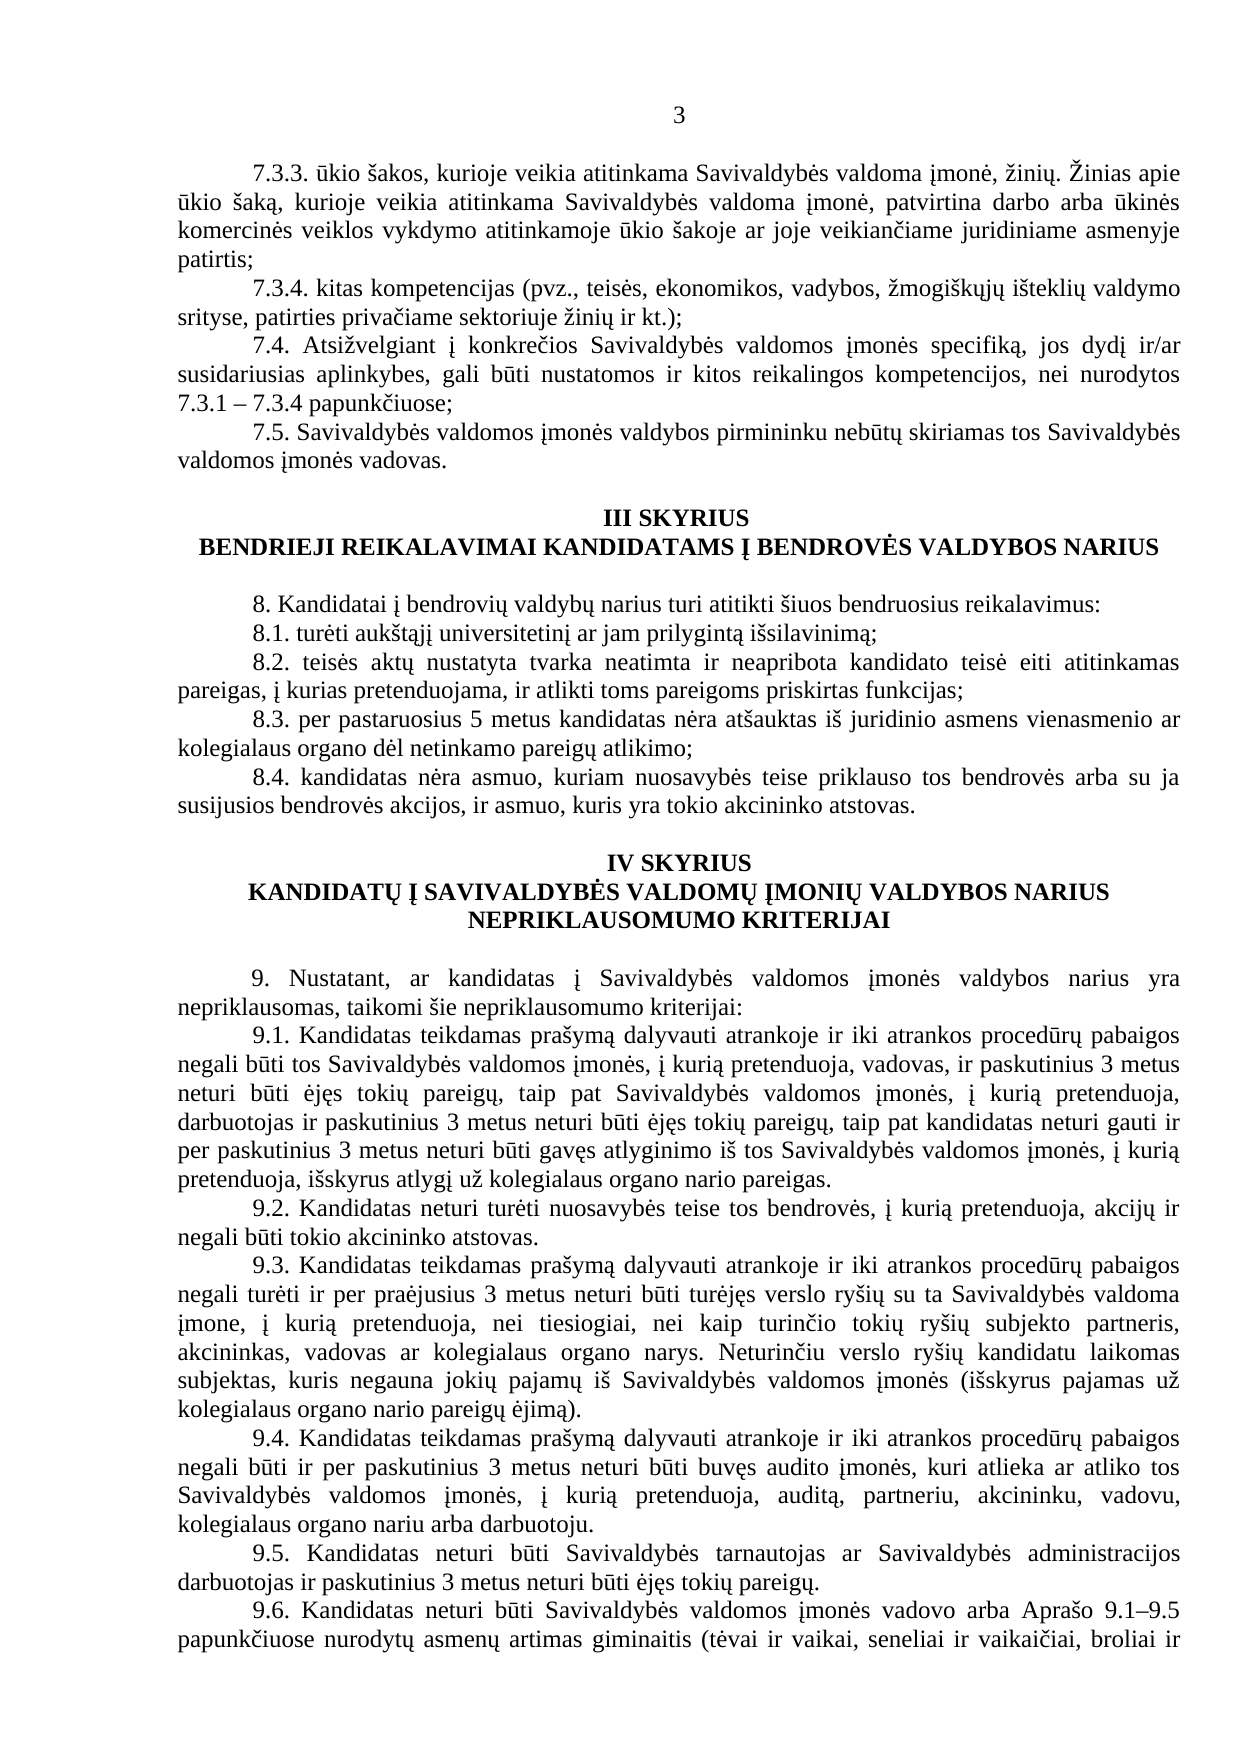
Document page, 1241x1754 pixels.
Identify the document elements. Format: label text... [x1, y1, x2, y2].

text 9.4. Kandidatas teikdamas prašymą dalyvauti atrankoje ir iki atrankos procedūrų pabaigos negali būti ir per paskutinius 3 metus neturi būti buvęs audito įmonės, kuri atlieka ar atliko tos Savivaldybės valdomos įmonės, į kurią pretenduoja, auditą, partneriu, akcininku, vadovu, kolegialaus organo nariu arba darbuotoju. [177, 1423, 1181, 1538]
text 8. Kandidatai į bendrovių valdybų narius turi atitikti šiuos bendruosius reikalavimus: [177, 589, 1181, 618]
text III SKYRIUS [177, 503, 1181, 532]
text 7.3.3. ūkio šakos, kurioje veikia atitinkama Savivaldybės valdoma įmonė, žinių. Žinias apie ūkio šaką, kurioje veikia atitinkama Savivaldybės valdoma įmonė, patvirtina darbo arba ūkinės komercinės veiklos vykdymo atitinkamoje ūkio šakoje ar joje veikiančiame juridiniame asmenyje patirtis; [177, 158, 1181, 273]
text 8.3. per pastaruosius 5 metus kandidatas nėra atšauktas iš juridinio asmens vienasmenio ar kolegialaus organo dėl netinkamo pareigų atlikimo; [177, 704, 1181, 762]
text 9.6. Kandidatas neturi būti Savivaldybės valdomos įmonės vadovo arba Aprašo 9.1–9.5 papunkčiuose nurodytų asmenų artimas giminaitis (tėvai ir vaikai, seneliai ir vaikaičiai, broliai ir [177, 1595, 1181, 1653]
text 7.3.4. kitas kompetencijas (pvz., teisės, ekonomikos, vadybos, žmogiškųjų išteklių valdymo srityse, patirties privačiame sektoriuje žinių ir kt.); [177, 273, 1181, 330]
text 7.5. Savivaldybės valdomos įmonės valdybos pirmininku nebūtų skiriamas tos Savivaldybės valdomos įmonės vadovas. [177, 417, 1181, 474]
text 9.3. Kandidatas teikdamas prašymą dalyvauti atrankoje ir iki atrankos procedūrų pabaigos negali turėti ir per praėjusius 3 metus neturi būti turėjęs verslo ryšių su ta Savivaldybės valdoma įmone, į kurią pretenduoja, nei tiesiogiai, nei kaip turinčio tokių ryšių subjekto partneris, akcininkas, vadovas ar kolegialaus organo narys. Neturinčiu verslo ryšių kandidatu laikomas subjektas, kuris negauna jokių pajamų iš Savivaldybės valdomos įmonės (išskyrus pajamas už kolegialaus organo nario pareigų ėjimą). [177, 1250, 1181, 1423]
text IV SKYRIUS [177, 848, 1181, 877]
text 9.5. Kandidatas neturi būti Savivaldybės tarnautojas ar Savivaldybės administracijos darbuotojas ir paskutinius 3 metus neturi būti ėjęs tokių pareigų. [177, 1538, 1181, 1595]
text 8.2. teisės aktų nustatyta tvarka neatimta ir neapribota kandidato teisė eiti atitinkamas pareigas, į kurias pretenduojama, ir atlikti toms pareigoms priskirtas funkcijas; [177, 647, 1181, 704]
text 9. Nustatant, ar kandidatas į Savivaldybės valdomos įmonės valdybos narius yra nepriklausomas, taikomi šie nepriklausomumo kriterijai: [177, 963, 1181, 1020]
text 8.1. turėti aukštąjį universitetinį ar jam prilygintą išsilavinimą; [177, 618, 1181, 647]
text KANDIDATŲ Į SAVIVALDYBĖS VALDOMŲ ĮMONIŲ VALDYBOS NARIUS NEPRIKLAUSOMUMO KRITERIJAI [177, 877, 1181, 934]
text BENDRIEJI REIKALAVIMAI KANDIDATAMS Į BENDROVĖS VALDYBOS NARIUS [177, 532, 1181, 560]
text 9.1. Kandidatas teikdamas prašymą dalyvauti atrankoje ir iki atrankos procedūrų pabaigos negali būti tos Savivaldybės valdomos įmonės, į kurią pretenduoja, vadovas, ir paskutinius 3 metus neturi būti ėjęs tokių pareigų, taip pat Savivaldybės valdomos įmonės, į kurią pretenduoja, darbuotojas ir paskutinius 3 metus neturi būti ėjęs tokių pareigų, taip pat kandidatas neturi gauti ir per paskutinius 3 metus neturi būti gavęs atlyginimo iš tos Savivaldybės valdomos įmonės, į kurią pretenduoja, išskyrus atlygį už kolegialaus organo nario pareigas. [177, 1020, 1181, 1193]
text 8.4. kandidatas nėra asmuo, kuriam nuosavybės teise priklauso tos bendrovės arba su ja susijusios bendrovės akcijos, ir asmuo, kuris yra tokio akcininko atstovas. [177, 762, 1181, 819]
text 7.4. Atsižvelgiant į konkrečios Savivaldybės valdomos įmonės specifiką, jos dydį ir/ar susidariusias aplinkybes, gali būti nustatomos ir kitos reikalingos kompetencijos, nei nurodytos 7.3.1 – 7.3.4 papunkčiuose; [177, 330, 1181, 417]
text 9.2. Kandidatas neturi turėti nuosavybės teise tos bendrovės, į kurią pretenduoja, akcijų ir negali būti tokio akcininko atstovas. [177, 1193, 1181, 1250]
